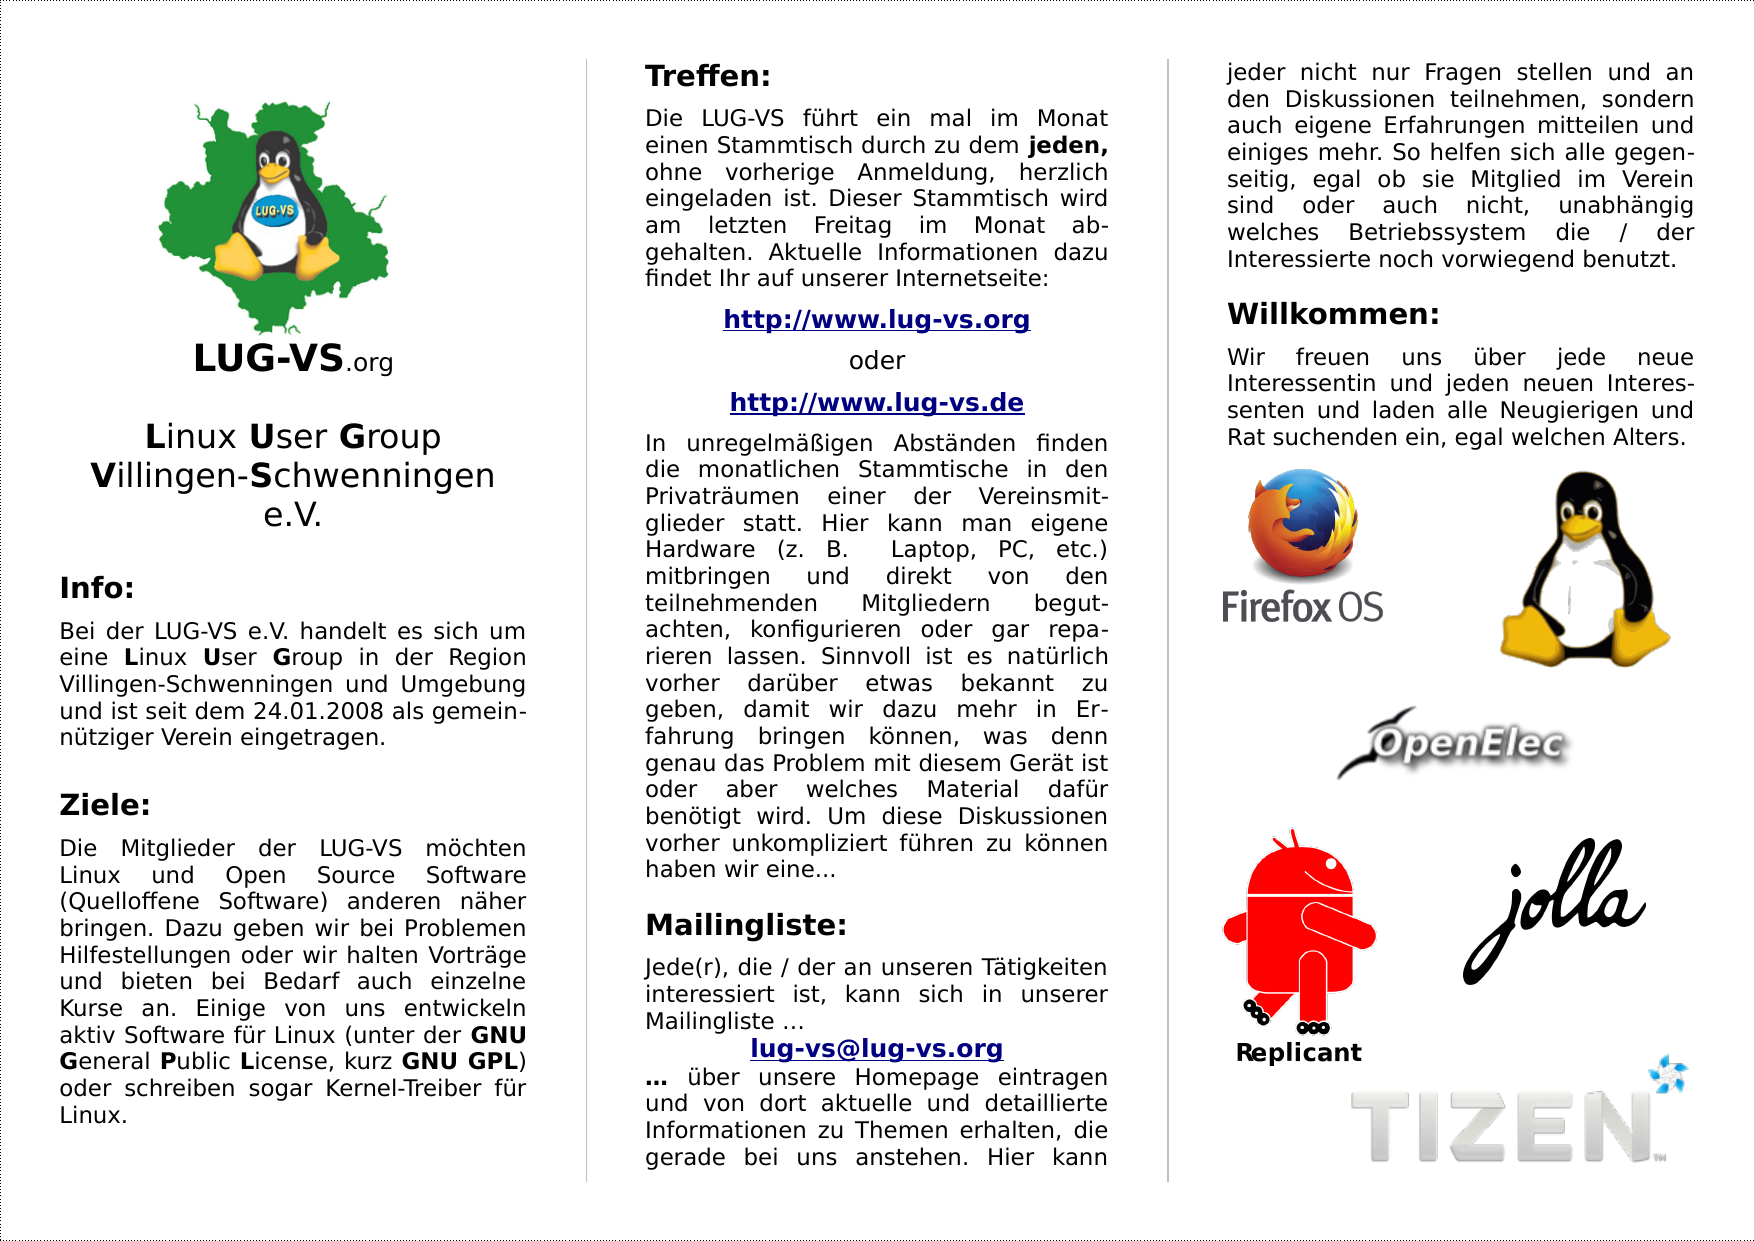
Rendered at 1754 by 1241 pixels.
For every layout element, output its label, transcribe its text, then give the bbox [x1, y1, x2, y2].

text http://www.lug-vs.de [645, 388, 1109, 417]
picture [1218, 809, 1692, 1167]
text Wir freuen uns über jede neue Interessentin und jeden neuen Inte­res­senten und laden alle Neugierigen und Rat suchenden ein, egal welchen Alters. [1227, 344, 1695, 451]
picture [1334, 704, 1582, 783]
subtitle Ziele: [59, 789, 527, 823]
subtitle Info: [59, 571, 527, 605]
subtitle Treffen: [645, 59, 1109, 93]
subtitle LUG-VS.org [59, 84, 527, 380]
subtitle Linux User Group Villingen-Schwenningen e.V. [59, 417, 527, 534]
text Bei der LUG-VS e.V. handelt es sich um eine Linux User Group in der Region Villingen-Schwenningen und Umgebung und ist seit dem 24.01.2008 als gemein­nütziger Verein eingetragen. [59, 618, 527, 751]
text jeder nicht nur Fragen stellen und an den Dis­kussionen teilnehmen, sondern auch eigene Erfahrungen mitteilen und einiges mehr. So helfen sich alle gegen­seitig, egal ob sie Mitglied im Verein sind oder auch nicht, unabhängig welches Betriebssystem die / der Interessierte noch vorwiegend benutzt. [1227, 59, 1695, 272]
subtitle Mailingliste: [645, 908, 1109, 942]
text Die Mitglieder der LUG-VS möchten Linux und Open Source Software (Quelloffene Software) anderen näher bringen. Dazu geben wir bei Problemen Hilfe­stellungen oder wir halten Vorträge und bieten bei Bedarf auch einzelne Kurse an. Einige von uns entwickeln aktiv Soft­ware für Linux (unter der GNU General Public License, kurz GNU GPL) oder schreiben sogar Kernel-Treiber für Linux. [59, 835, 527, 1128]
text http://www.lug-vs.org [645, 305, 1109, 334]
text oder [645, 346, 1109, 376]
text lug-vs@lug-vs.org [645, 1034, 1109, 1064]
picture [1489, 464, 1677, 669]
picture [1223, 469, 1383, 622]
text In unregelmäßigen Abständen finden die monatlichen Stammtische in den Privat­räumen einer der Vereins­mit­glieder statt. Hier kann man eigene Hardware (z. B. Laptop, PC, etc.) mitbringen und direkt von den teilnehmenden Mitglie­dern be­gut­achten, konfigurieren oder gar repa­rieren lassen. Sinnvoll ist es na­türlich vorher darüber etwas bekannt zu geben, damit wir dazu mehr in Er­fahrung bringen können, was denn genau das Problem mit diesem Gerät ist oder aber welches Material dafür benötigt wird. Um diese Diskussionen vorher unkompli­ziert führen zu können haben wir eine... [645, 430, 1109, 883]
picture [152, 95, 396, 337]
picture [1463, 838, 1646, 985]
text Die LUG-VS führt ein mal im Monat einen Stammtisch durch zu dem jeden, ohne vorherige Anmeldung, herzlich eingela­den ist. Dieser Stammtisch wird am letz­ten Freitag im Monat ab­gehalten. Aktuel­le Informationen dazu findet Ihr auf unserer Internetseite: [645, 106, 1109, 292]
subtitle Willkommen: [1227, 297, 1695, 331]
text Jede(r), die / der an unseren Tätigkeiten interessiert ist, kann sich in unserer Mailingliste … [645, 954, 1109, 1034]
text … über unsere Homepage eintragen und von dort aktuelle und detaillierte Infor­mationen zu Themen erhalten, die gera­de bei uns anstehen. Hier kann [645, 1064, 1109, 1170]
